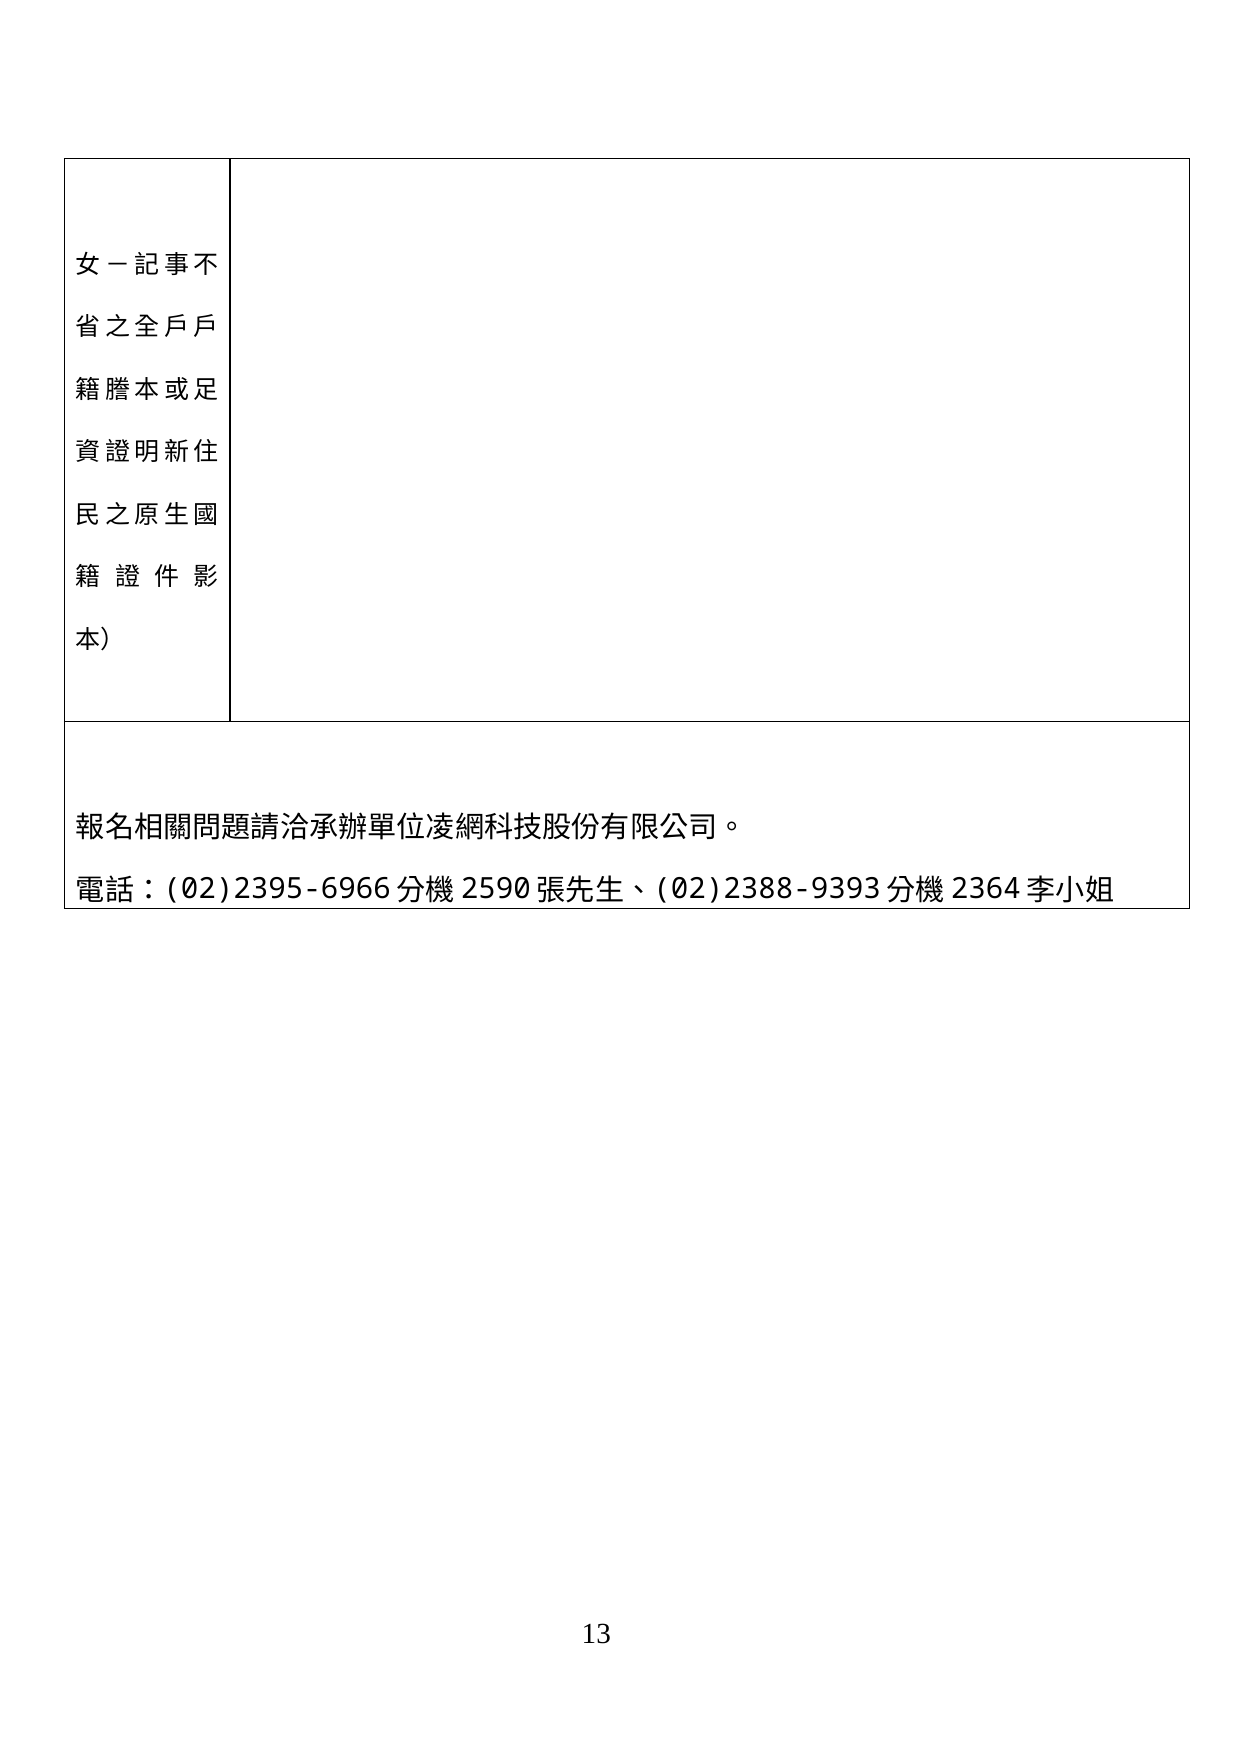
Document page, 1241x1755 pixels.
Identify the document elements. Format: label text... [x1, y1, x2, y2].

table_cell [231, 159, 1189, 721]
table_cell 報名相關問題請洽承辦單位凌網科技股份有限公司。 電話：(02)2395-6966分機2590張先生、(02)2388-9393分機2364李小姐 [65, 722, 1189, 908]
table_cell 女－記事不省之全戶戶籍謄本或足資證明新住民之原生國籍證件影本） [65, 159, 229, 721]
